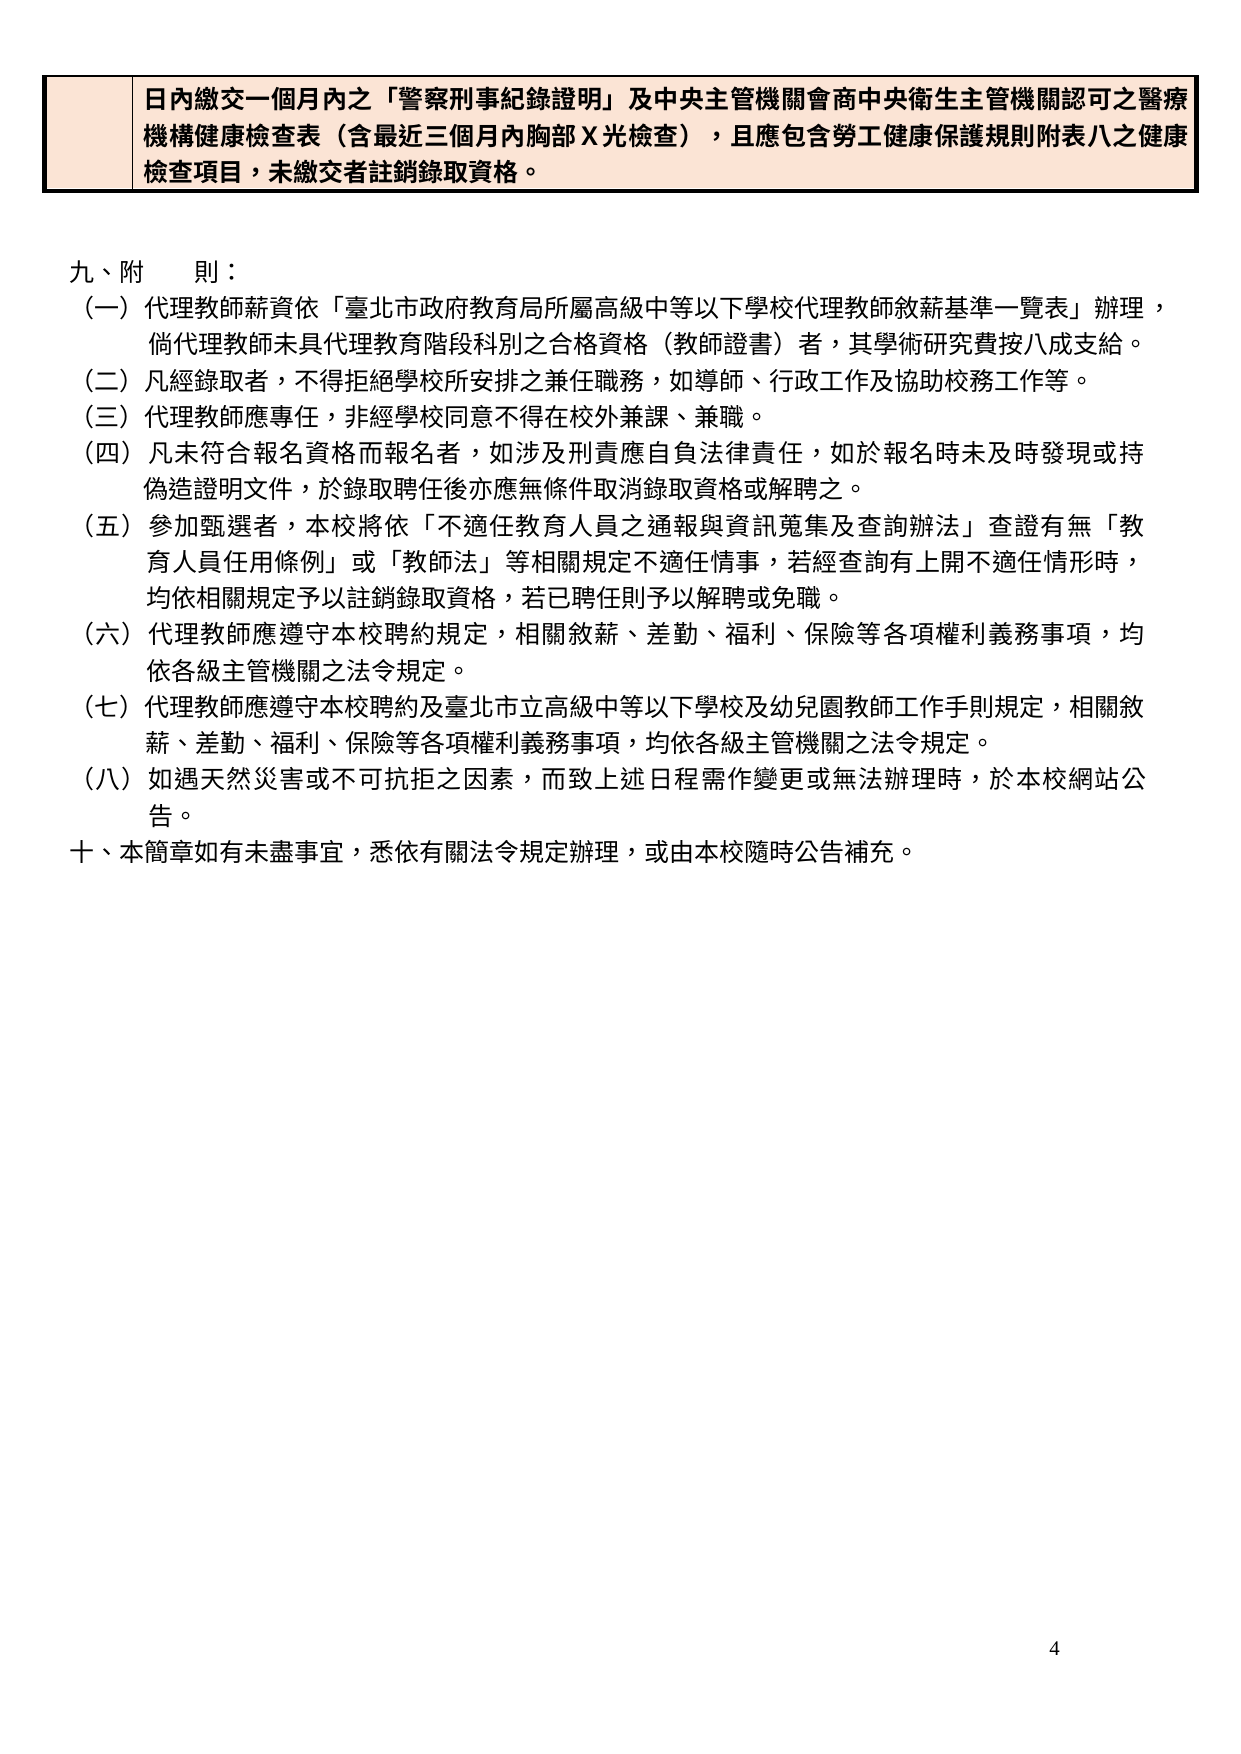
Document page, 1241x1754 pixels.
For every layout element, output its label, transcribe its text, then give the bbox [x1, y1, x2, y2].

text 十、本簡章如有未盡事宜，悉依有關法令規定辦理，或由本校隨時公告補充。 [69, 832, 1053, 868]
text 九、附 則： [69, 252, 1053, 288]
text （二）凡經錄取者，不得拒絕學校所安排之兼任職務，如導師、行政工作及協助校務工作等。 [69, 361, 1147, 397]
text （四）凡未符合報名資格而報名者，如涉及刑責應自負法律責任，如於報名時未及時發現或持 偽造證明文件，於錄取聘任後亦應無條件取消錄取資格或解聘之。 [69, 433, 1147, 506]
text （三）代理教師應專任，非經學校同意不得在校外兼課、兼職。 [69, 397, 1147, 433]
text （七）代理教師應遵守本校聘約及臺北市立高級中等以下學校及幼兒園教師工作手則規定，相關敘 [69, 687, 1147, 723]
table_cell [47, 77, 132, 188]
text （一）代理教師薪資依「臺北市政府教育局所屬高級中等以下學校代理教師敘薪基準一覽表」辦理，倘代理教師未具代理教育階段科別之合格資格（教師證書）者，其學術研究費按八成支給。 [69, 288, 1147, 361]
table_cell 日內繳交一個月內之「警察刑事紀錄證明」及中央主管機關會商中央衛生主管機關認可之醫療機構健康檢查表（含最近三個月內胸部Ｘ光檢查），且應包含勞工健康保護規則附表八之健康檢查項目，未繳交者註銷錄取資格。 [133, 77, 1194, 188]
text 薪、差勤、福利、保險等各項權利義務事項，均依各級主管機關之法令規定。 [145, 723, 1147, 760]
text （六）代理教師應遵守本校聘約規定，相關敘薪、差勤、福利、保險等各項權利義務事項，均 依各級主管機關之法令規定。 [69, 615, 1147, 687]
text （八）如遇天然災害或不可抗拒之因素，而致上述日程需作變更或無法辦理時，於本校網站公 告。 [69, 760, 1147, 832]
text （五）參加甄選者，本校將依「不適任教育人員之通報與資訊蒐集及查詢辦法」查證有無「教 育人員任用條例」或「教師法」等相關規定不適任情事，若經查詢有上開不適任情形時， 均依相關規定予以註銷錄取資格，若已聘任則予以解聘或免職。 [69, 506, 1147, 615]
